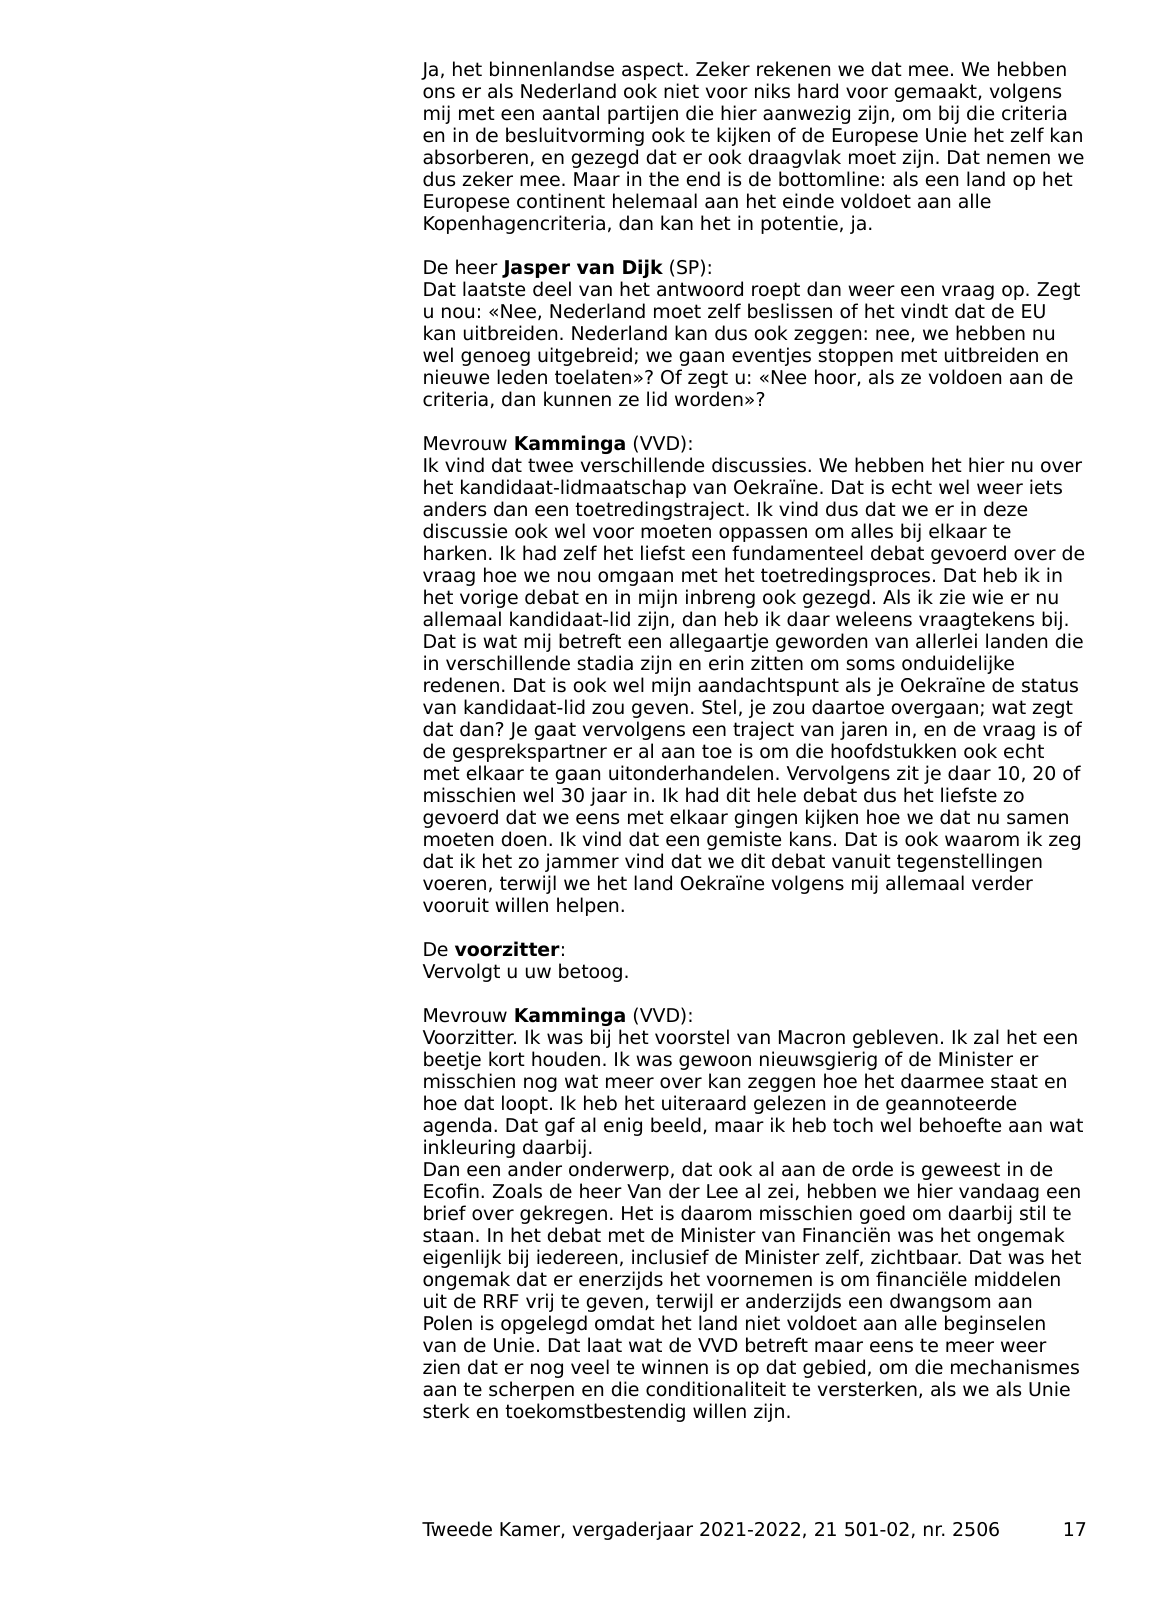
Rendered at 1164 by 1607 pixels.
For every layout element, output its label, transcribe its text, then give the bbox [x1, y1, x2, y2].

text De heer Jasper van Dijk (SP): [422, 257, 1087, 279]
text Mevrouw Kamminga (VVD): [422, 1005, 1087, 1027]
text Ik vind dat twee verschillende discussies. We hebben het hier nu over het kandidaat-lidmaatschap van Oekraïne. Dat is echt wel weer iets anders dan een toetredingstraject. Ik vind dus dat we er in deze discussie ook wel voor moeten oppassen om alles bij elkaar te harken. Ik had zelf het liefst een fundamenteel debat gevoerd over de vraag hoe we nou omgaan met het toetredingsproces. Dat heb ik in het vorige debat en in mijn inbreng ook gezegd. Als ik zie wie er nu allemaal kandidaat-lid zijn, dan heb ik daar weleens vraagtekens bij. Dat is wat mij betreft een allegaartje geworden van allerlei landen die in verschillende stadia zijn en erin zitten om soms onduidelijke redenen. Dat is ook wel mijn aandachtspunt als je Oekraïne de status van kandidaat-lid zou geven. Stel, je zou daartoe overgaan; wat zegt dat dan? Je gaat vervolgens een traject van jaren in, en de vraag is of de gesprekspartner er al aan toe is om die hoofdstukken ook echt met elkaar te gaan uitonderhandelen. Vervolgens zit je daar 10, 20 of misschien wel 30 jaar in. Ik had dit hele debat dus het liefste zo gevoerd dat we eens met elkaar gingen kijken hoe we dat nu samen moeten doen. Ik vind dat een gemiste kans. Dat is ook waarom ik zeg dat ik het zo jammer vind dat we dit debat vanuit tegenstellingen voeren, terwijl we het land Oekraïne volgens mij allemaal verder vooruit willen helpen. [422, 455, 1087, 917]
text Vervolgt u uw betoog. [422, 961, 1087, 983]
text Mevrouw Kamminga (VVD): [422, 433, 1087, 455]
text Dat laatste deel van het antwoord roept dan weer een vraag op. Zegt u nou: «Nee, Nederland moet zelf beslissen of het vindt dat de EU kan uitbreiden. Nederland kan dus ook zeggen: nee, we hebben nu wel genoeg uitgebreid; we gaan eventjes stoppen met uitbreiden en nieuwe leden toelaten»? Of zegt u: «Nee hoor, als ze voldoen aan de criteria, dan kunnen ze lid worden»? [422, 279, 1087, 411]
text Voorzitter. Ik was bij het voorstel van Macron gebleven. Ik zal het een beetje kort houden. Ik was gewoon nieuwsgierig of de Minister er misschien nog wat meer over kan zeggen hoe het daarmee staat en hoe dat loopt. Ik heb het uiteraard gelezen in de geannoteerde agenda. Dat gaf al enig beeld, maar ik heb toch wel behoefte aan wat inkleuring daarbij. [422, 1027, 1087, 1159]
text De voorzitter: [422, 939, 1087, 961]
text Ja, het binnenlandse aspect. Zeker rekenen we dat mee. We hebben ons er als Nederland ook niet voor niks hard voor gemaakt, volgens mij met een aantal partijen die hier aanwezig zijn, om bij die criteria en in de besluitvorming ook te kijken of de Europese Unie het zelf kan absorberen, en gezegd dat er ook draagvlak moet zijn. Dat nemen we dus zeker mee. Maar in the end is de bottomline: als een land op het Europese continent helemaal aan het einde voldoet aan alle Kopenhagencriteria, dan kan het in potentie, ja. [422, 59, 1087, 235]
text Dan een ander onderwerp, dat ook al aan de orde is geweest in de Ecofin. Zoals de heer Van der Lee al zei, hebben we hier vandaag een brief over gekregen. Het is daarom misschien goed om daarbij stil te staan. In het debat met de Minister van Financiën was het ongemak eigenlijk bij iedereen, inclusief de Minister zelf, zichtbaar. Dat was het ongemak dat er enerzijds het voornemen is om financiële middelen uit de RRF vrij te geven, terwijl er anderzijds een dwangsom aan Polen is opgelegd omdat het land niet voldoet aan alle beginselen van de Unie. Dat laat wat de VVD betreft maar eens te meer weer zien dat er nog veel te winnen is op dat gebied, om die mechanismes aan te scherpen en die conditionaliteit te versterken, als we als Unie sterk en toekomstbestendig willen zijn. [422, 1159, 1087, 1423]
